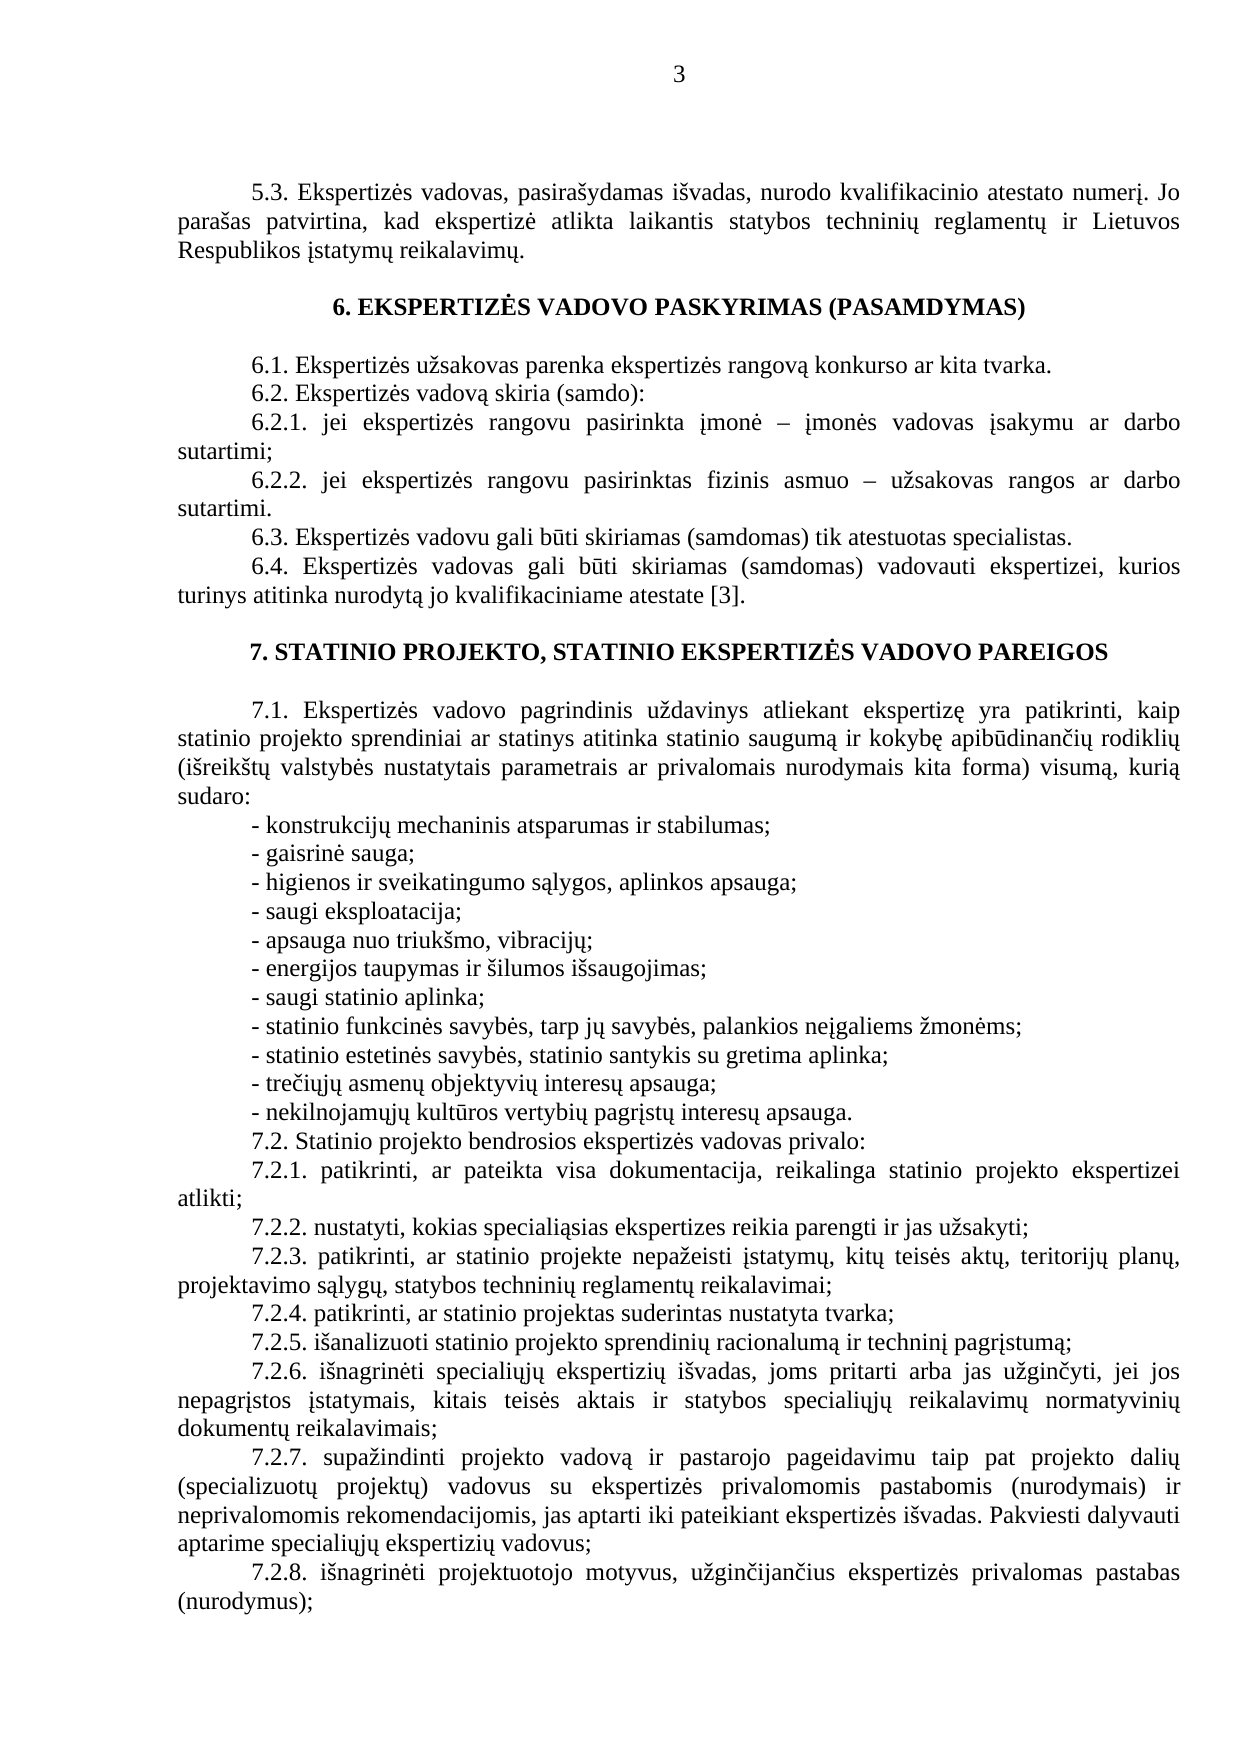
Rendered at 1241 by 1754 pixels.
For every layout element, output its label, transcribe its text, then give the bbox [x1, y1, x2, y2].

text 7.1. Ekspertizės vadovo pagrindinis uždavinys atliekant ekspertizę yra patikrinti, kaip statinio projekto sprendiniai ar statinys atitinka statinio saugumą ir kokybę apibūdinančių rodiklių (išreikštų valstybės nustatytais parametrais ar privalomais nurodymais kita forma) visumą, kurią sudaro: [177, 695, 1181, 810]
text 7.2.7. supažindinti projekto vadovą ir pastarojo pageidavimu taip pat projekto dalių (specializuotų projektų) vadovus su ekspertizės privalomomis pastabomis (nurodymais) ir neprivalomomis rekomendacijomis, jas aptarti iki pateikiant ekspertizės išvadas. Pakviesti dalyvauti aptarime specialiųjų ekspertizių vadovus; [177, 1442, 1181, 1557]
text - apsauga nuo triukšmo, vibracijų; [177, 925, 1181, 953]
text 6.1. Ekspertizės užsakovas parenka ekspertizės rangovą konkurso ar kita tvarka. [177, 350, 1181, 378]
text - gaisrinė sauga; [177, 838, 1181, 867]
text 6.2.2. jei ekspertizės rangovu pasirinktas fizinis asmuo – užsakovas rangos ar darbo sutartimi. [177, 465, 1181, 522]
text 6.2. Ekspertizės vadovą skiria (samdo): [177, 378, 1181, 407]
text 5.3. Ekspertizės vadovas, pasirašydamas išvadas, nurodo kvalifikacinio atestato numerį. Jo parašas patvirtina, kad ekspertizė atlikta laikantis statybos techninių reglamentų ir Lietuvos Respublikos įstatymų reikalavimų. [177, 177, 1181, 263]
text 6. EKSPERTIZĖS VADOVO PASKYRIMAS (PASAMDYMAS) [177, 292, 1181, 321]
text 6.4. Ekspertizės vadovas gali būti skiriamas (samdomas) vadovauti ekspertizei, kurios turinys atitinka nurodytą jo kvalifikaciniame atestate [3]. [177, 551, 1181, 608]
text 7.2. Statinio projekto bendrosios ekspertizės vadovas privalo: [177, 1126, 1181, 1155]
text - energijos taupymas ir šilumos išsaugojimas; [177, 953, 1181, 982]
text - konstrukcijų mechaninis atsparumas ir stabilumas; [177, 810, 1181, 838]
text 6.2.1. jei ekspertizės rangovu pasirinkta įmonė – įmonės vadovas įsakymu ar darbo sutartimi; [177, 407, 1181, 465]
text 7.2.6. išnagrinėti specialiųjų ekspertizių išvadas, joms pritarti arba jas užginčyti, jei jos nepagrįstos įstatymais, kitais teisės aktais ir statybos specialiųjų reikalavimų normatyvinių dokumentų reikalavimais; [177, 1356, 1181, 1442]
text 7.2.1. patikrinti, ar pateikta visa dokumentacija, reikalinga statinio projekto ekspertizei atlikti; [177, 1155, 1181, 1212]
text - statinio funkcinės savybės, tarp jų savybės, palankios neįgaliems žmonėms; [177, 1011, 1181, 1040]
text 7.2.2. nustatyti, kokias specialiąsias ekspertizes reikia parengti ir jas užsakyti; [177, 1212, 1181, 1241]
text 7.2.3. patikrinti, ar statinio projekte nepažeisti įstatymų, kitų teisės aktų, teritorijų planų, projektavimo sąlygų, statybos techninių reglamentų reikalavimai; [177, 1241, 1181, 1298]
text 7.2.5. išanalizuoti statinio projekto sprendinių racionalumą ir techninį pagrįstumą; [177, 1327, 1181, 1356]
text - saugi statinio aplinka; [177, 982, 1181, 1011]
text 7.2.4. patikrinti, ar statinio projektas suderintas nustatyta tvarka; [177, 1298, 1181, 1327]
text - statinio estetinės savybės, statinio santykis su gretima aplinka; [177, 1040, 1181, 1068]
text 7. STATINIO PROJEKTO, STATINIO EKSPERTIZĖS VADOVO PAREIGOS [177, 637, 1181, 666]
text 7.2.8. išnagrinėti projektuotojo motyvus, užginčijančius ekspertizės privalomas pastabas (nurodymus); [177, 1557, 1181, 1615]
text - trečiųjų asmenų objektyvių interesų apsauga; [177, 1068, 1181, 1097]
text - saugi eksploatacija; [177, 896, 1181, 925]
text - higienos ir sveikatingumo sąlygos, aplinkos apsauga; [177, 867, 1181, 896]
text 6.3. Ekspertizės vadovu gali būti skiriamas (samdomas) tik atestuotas specialistas. [177, 522, 1181, 551]
text - nekilnojamųjų kultūros vertybių pagrįstų interesų apsauga. [177, 1097, 1181, 1126]
